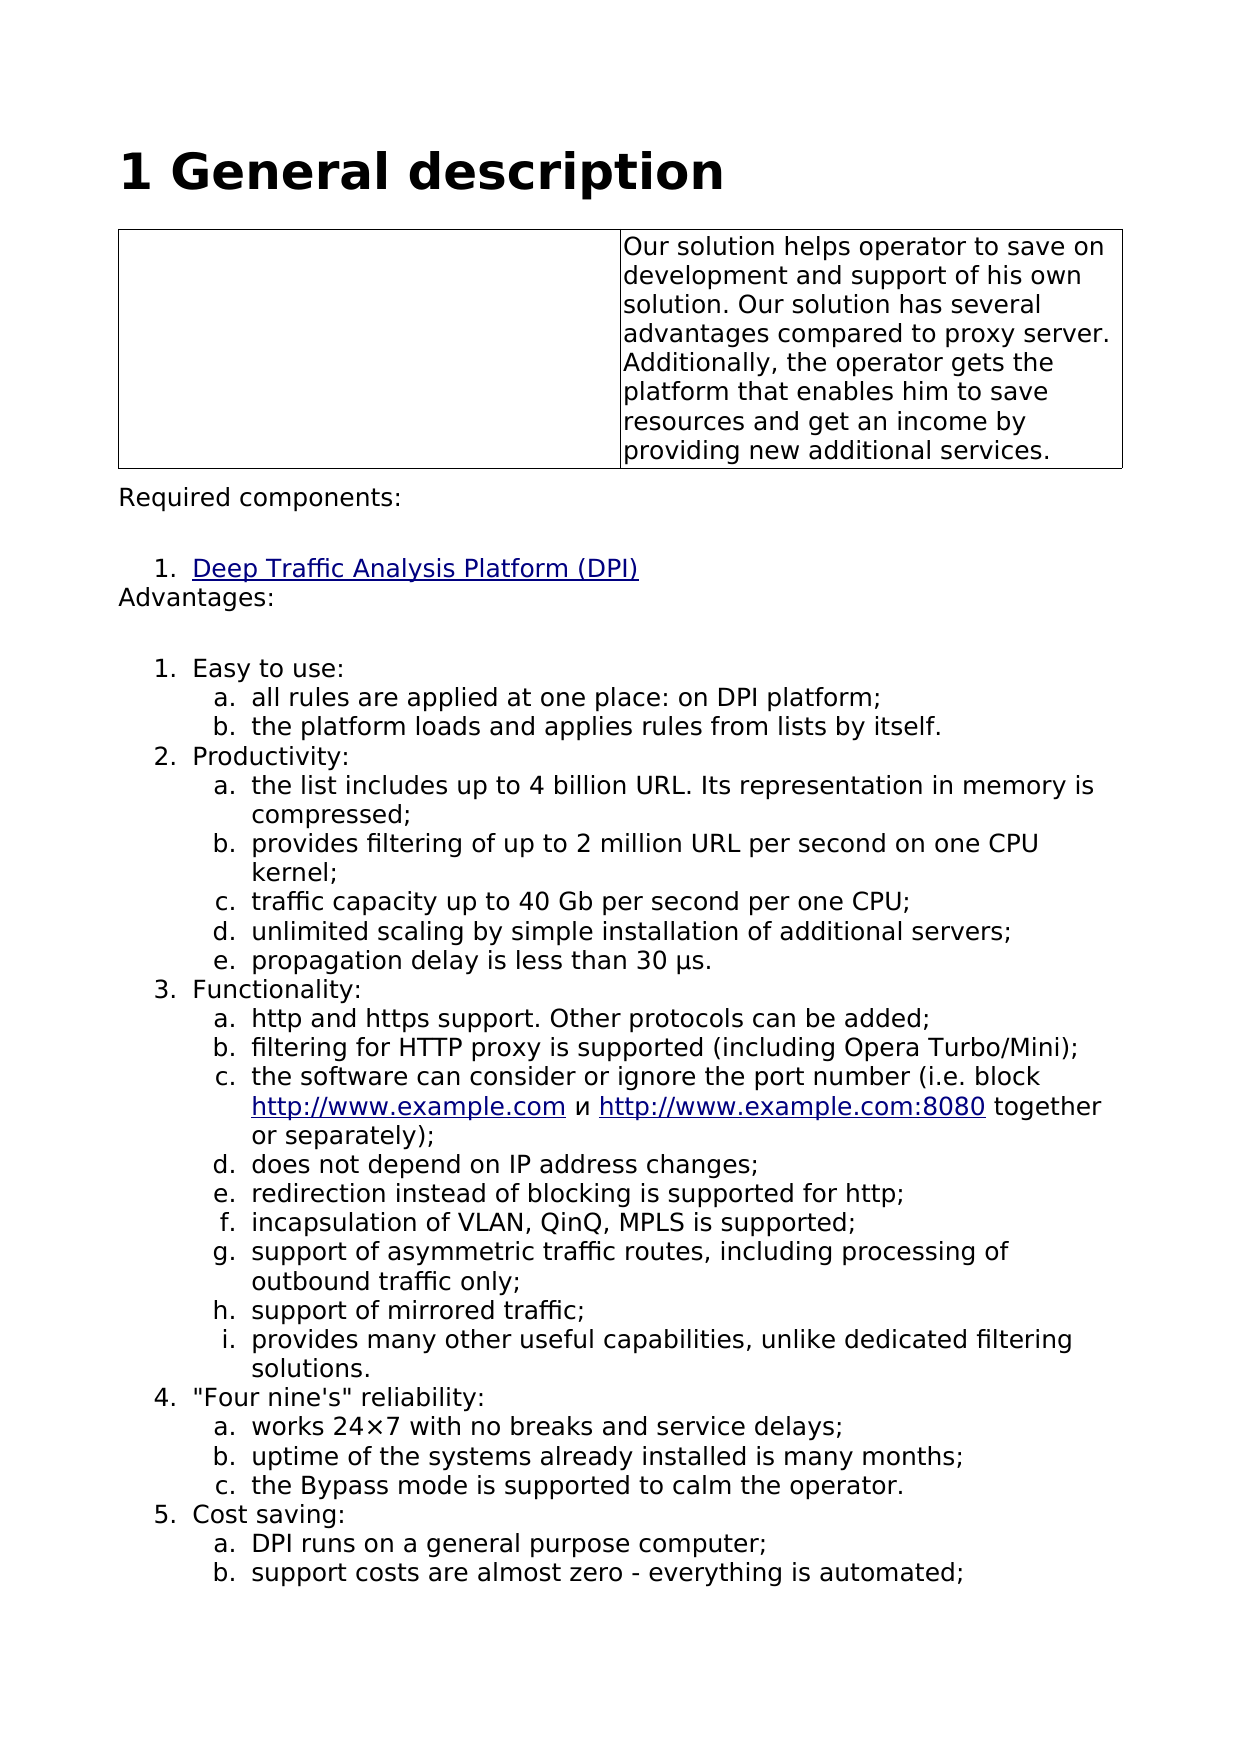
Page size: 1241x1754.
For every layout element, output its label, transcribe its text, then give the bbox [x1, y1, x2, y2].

list propagation delay is less than 30 μs. [236, 946, 1122, 975]
list redirection instead of blocking is supported for http; [236, 1179, 1122, 1208]
table_header Our solution helps operator to save on development and support of his own solution. Our solution has several advantages compared to proxy server. Additionally, the operator gets the platform that enables him to save resources and get an income by providing new additional services. [621, 230, 1122, 468]
text Required components: [118, 483, 1122, 512]
list traffic capacity up to 40 Gb per second per one CPU; [236, 888, 1122, 917]
list Productivity: [177, 742, 1122, 771]
list support costs are almost zero - everything is automated; [236, 1558, 1122, 1588]
list incapsulation of VLAN, QinQ, MPLS is supported; [236, 1208, 1122, 1238]
subtitle 1 General description [118, 143, 1122, 201]
list Easy to use: [177, 654, 1122, 683]
list all rules are applied at one place: on DPI platform; [236, 683, 1122, 713]
list does not depend on IP address changes; [236, 1150, 1122, 1179]
list Cost saving: [177, 1500, 1122, 1529]
list unlimited scaling by simple installation of additional servers; [236, 917, 1122, 946]
list works 24×7 with no breaks and service delays; [236, 1413, 1122, 1442]
list provides many other useful capabilities, unlike dedicated filtering solutions. [236, 1325, 1122, 1383]
list support of mirrored traffic; [236, 1296, 1122, 1325]
list Functionality: [177, 975, 1122, 1004]
text Advantages: [118, 583, 1122, 612]
list support of asymmetric traffic routes, including processing of outbound traffic only; [236, 1238, 1122, 1296]
list provides filtering of up to 2 million URL per second on one CPU kernel; [236, 829, 1122, 888]
list the list includes up to 4 billion URL. Its representation in memory is compressed; [236, 771, 1122, 829]
list uptime of the systems already installed is many months; [236, 1442, 1122, 1471]
list the Bypass mode is supported to calm the operator. [236, 1471, 1122, 1500]
list filtering for HTTP proxy is supported (including Opera Turbo/Mini); [236, 1033, 1122, 1063]
list the platform loads and applies rules from lists by itself. [236, 713, 1122, 742]
list DPI runs on a general purpose computer; [236, 1529, 1122, 1558]
list "Four nine's" reliability: [177, 1383, 1122, 1413]
table_header [119, 230, 620, 468]
list the software can consider or ignore the port number (i.e. block http://www.example.com и http://www.example.com:8080 together or separately); [236, 1063, 1122, 1150]
list http and https support. Other protocols can be added; [236, 1004, 1122, 1033]
list Deep Traffic Analysis Platform (DPI) [177, 554, 1122, 583]
